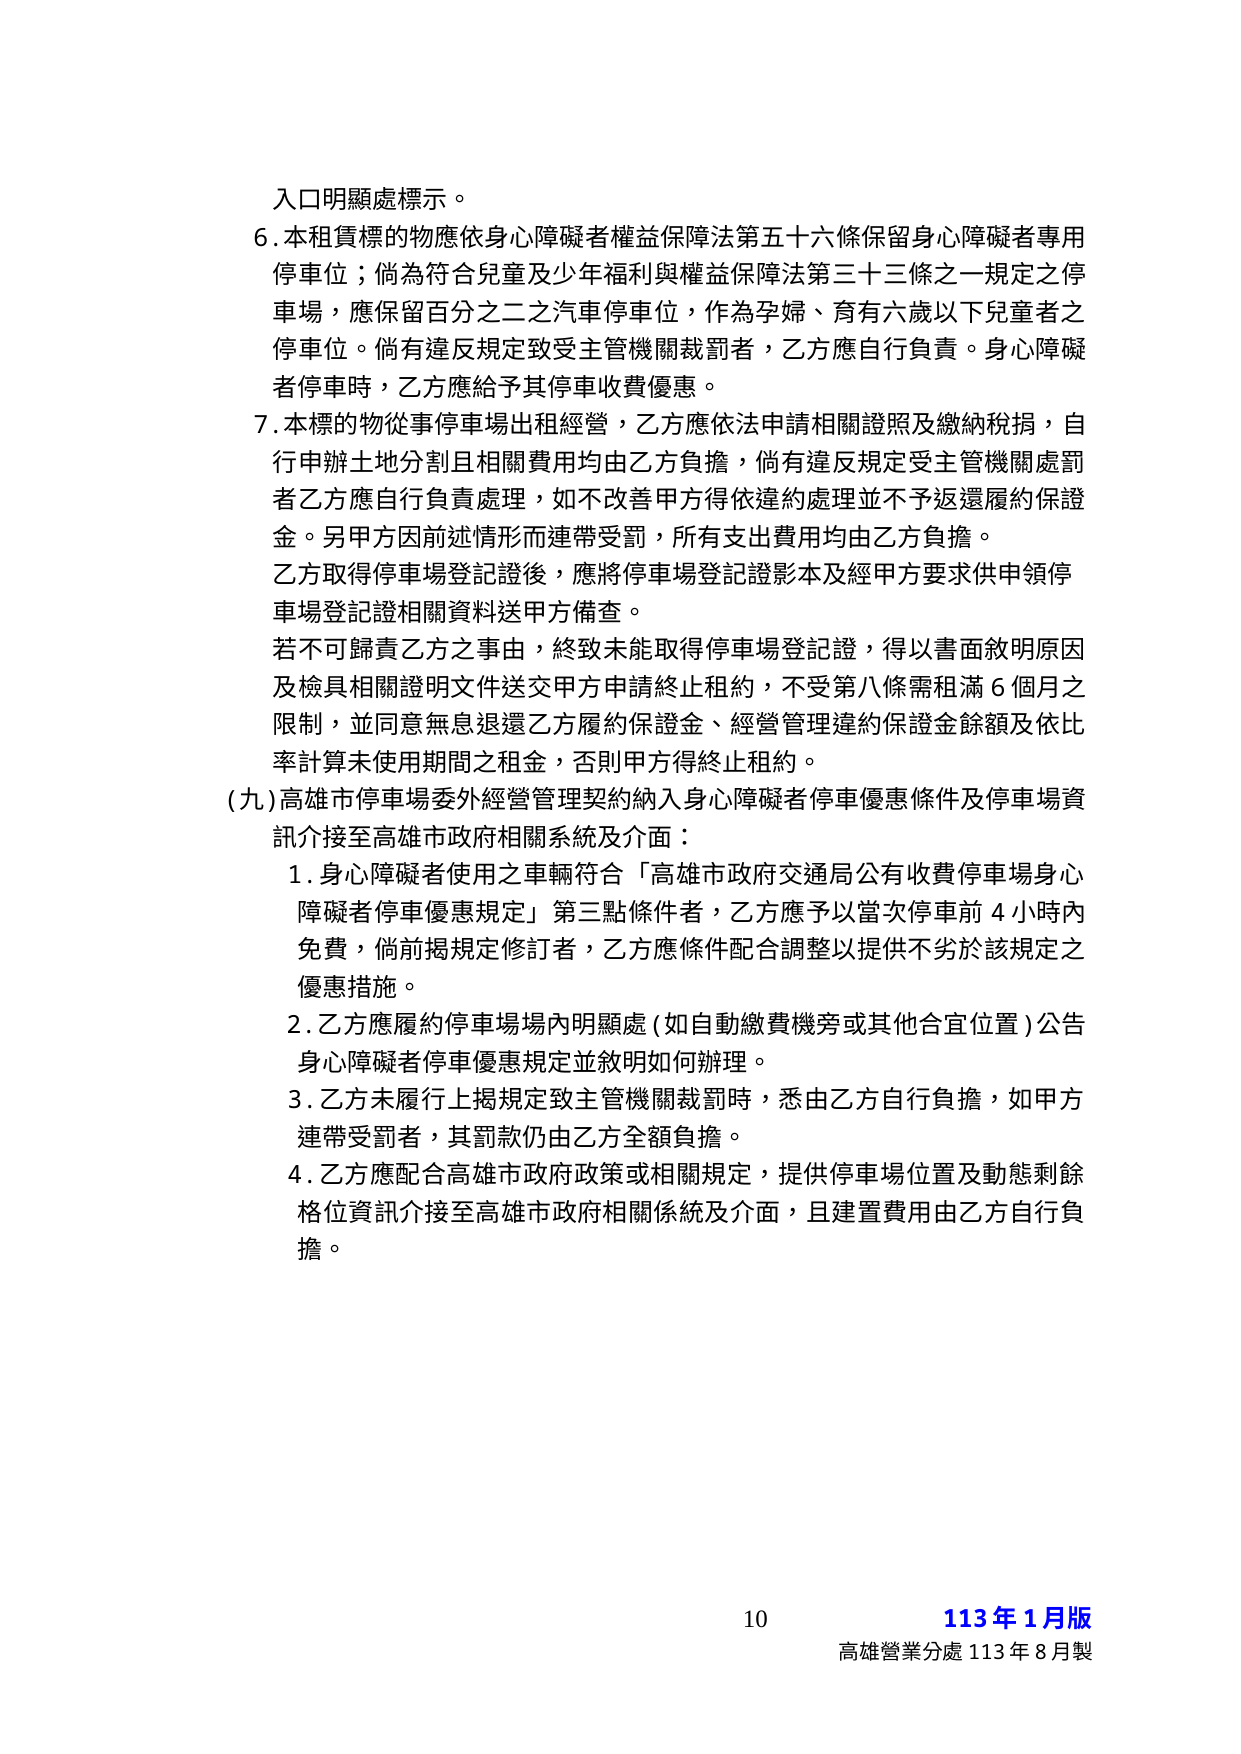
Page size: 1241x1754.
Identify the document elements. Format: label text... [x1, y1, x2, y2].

text (九)高雄市停車場委外經營管理契約納入身心障礙者停車優惠條件及停車場資訊介接至高雄市政府相關系統及介面： [148, 779, 1087, 854]
text 1.身心障礙者使用之車輛符合「高雄市政府交通局公有收費停車場身心障礙者停車優惠規定」第三點條件者，乙方應予以當次停車前4小時內免費，倘前揭規定修訂者，乙方應條件配合調整以提供不劣於該規定之優惠措施。 [148, 854, 1087, 1004]
text 7.本標的物從事停車場出租經營，乙方應依法申請相關證照及繳納稅捐，自行申辦土地分割且相關費用均由乙方負擔，倘有違反規定受主管機關處罰者乙方應自行負責處理，如不改善甲方得依違約處理並不予返還履約保證金。另甲方因前述情形而連帶受罰，所有支出費用均由乙方負擔。 [148, 404, 1087, 554]
text 4.乙方應配合高雄市政府政策或相關規定，提供停車場位置及動態剩餘格位資訊介接至高雄市政府相關係統及介面，且建置費用由乙方自行負擔。 [148, 1154, 1087, 1266]
text 入口明顯處標示。 [148, 179, 1087, 216]
text 若不可歸責乙方之事由，終致未能取得停車場登記證，得以書面敘明原因及檢具相關證明文件送交甲方申請終止租約，不受第八條需租滿6個月之限制，並同意無息退還乙方履約保證金、經營管理違約保證金餘額及依比率計算未使用期間之租金，否則甲方得終止租約。 [273, 629, 1087, 779]
text 3.乙方未履行上揭規定致主管機關裁罰時，悉由乙方自行負擔，如甲方連帶受罰者，其罰款仍由乙方全額負擔。 [148, 1079, 1087, 1154]
text 6.本租賃標的物應依身心障礙者權益保障法第五十六條保留身心障礙者專用停車位；倘為符合兒童及少年福利與權益保障法第三十三條之一規定之停車場，應保留百分之二之汽車停車位，作為孕婦、育有六歲以下兒童者之停車位。倘有違反規定致受主管機關裁罰者，乙方應自行負責。身心障礙者停車時，乙方應給予其停車收費優惠。 [148, 216, 1087, 404]
text 2.乙方應履約停車場場內明顯處(如自動繳費機旁或其他合宜位置)公告身心障礙者停車優惠規定並敘明如何辦理。 [148, 1004, 1087, 1079]
text 乙方取得停車場登記證後，應將停車場登記證影本及經甲方要求供申領停車場登記證相關資料送甲方備查。 [273, 554, 1087, 629]
